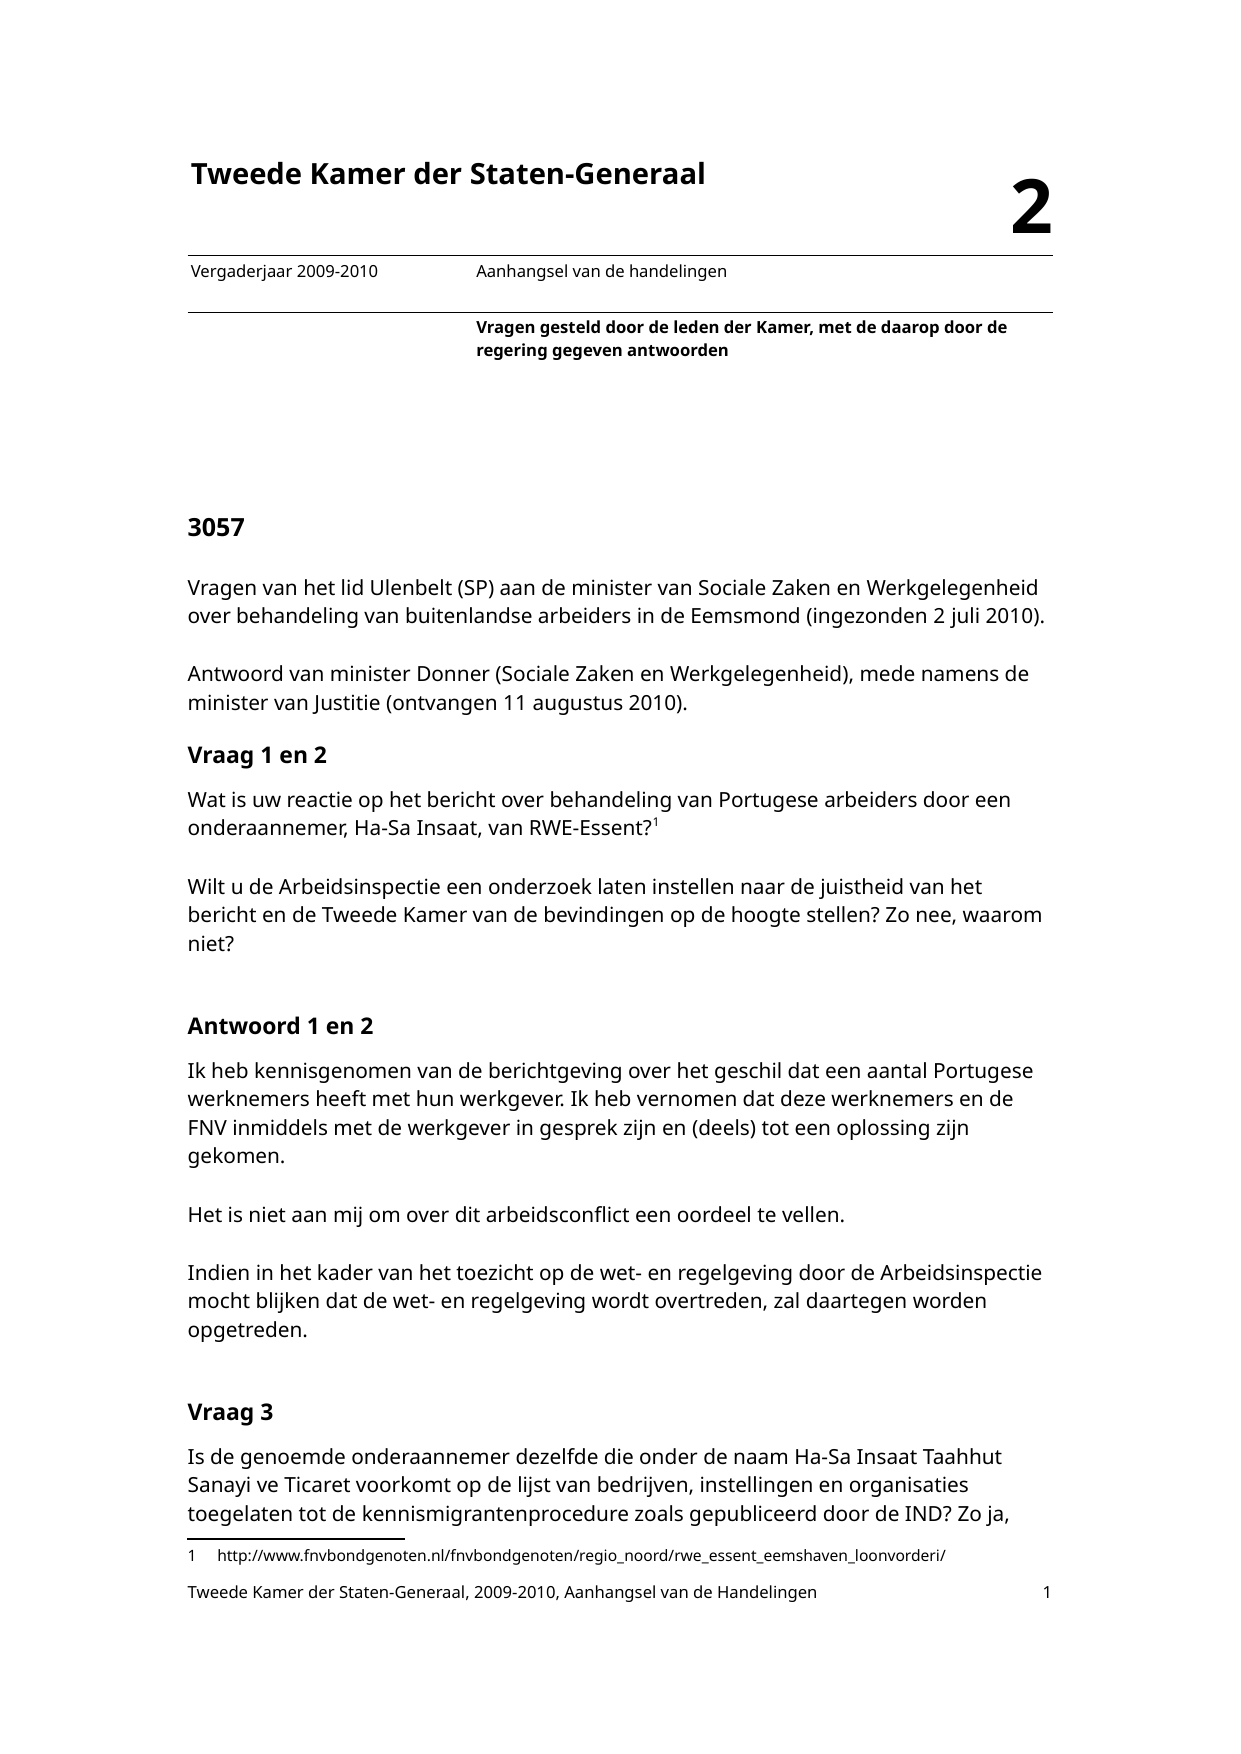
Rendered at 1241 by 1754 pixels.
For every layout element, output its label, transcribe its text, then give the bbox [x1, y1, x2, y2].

text 3057 [187, 509, 1053, 543]
text Het is niet aan mij om over dit arbeidsconflict een oordeel te vellen. [187, 1200, 1053, 1228]
table_header 2 [880, 150, 1053, 255]
text Wilt u de Arbeidsinspectie een onderzoek laten instellen naar de juistheid van het bericht en de Tweede Kamer van de bevindingen op de hoogte stellen? Zo nee, waarom niet? [187, 872, 1053, 957]
text Is de genoemde onderaannemer dezelfde die onder de naam Ha-Sa Insaat Taahhut Sanayi ve Ticaret voorkomt op de lijst van bedrijven, instellingen en organisaties toegelaten tot de kennismigrantenprocedure zoals gepubliceerd door de IND? Zo ja, heeft het bedrijf gebruik gemaakt van de kennismigranten regeling? Is dat op de correcte wijze gebeurd? Zo nee, welke maatregelen gaat u nemen? [187, 1442, 1053, 1499]
subtitle Vraag 1 en 2 [187, 739, 1053, 770]
text http://www.fnvbondgenoten.nl/fnvbondgenoten/regio_noord/rwe_essent_eemshaven_loonvorderi/ [187, 1509, 1053, 1566]
text Antwoord van minister Donner (Sociale Zaken en Werkgelegenheid), mede namens de minister van Justitie (ontvangen 11 augustus 2010). [187, 659, 1053, 716]
text Indien in het kader van het toezicht op de wet- en regelgeving door de Arbeidsinspectie mocht blijken dat de wet- en regelgeving wordt overtreden, zal daartegen worden opgetreden. [187, 1258, 1053, 1343]
subtitle Antwoord 1 en 2 [187, 1010, 1053, 1041]
text Vragen van het lid Ulenbelt (SP) aan de minister van Sociale Zaken en Werkgelegenheid over behandeling van buitenlandse arbeiders in de Eemsmond (ingezonden 2 juli 2010). [187, 573, 1053, 630]
table_header Tweede Kamer der Staten-Generaal [188, 150, 879, 255]
text Wat is uw reactie op het bericht over behandeling van Portugese arbeiders door een onderaannemer, Ha-Sa Insaat, van RWE-Essent? [187, 785, 1053, 842]
table_cell Aanhangsel van de handelingen [473, 256, 1053, 312]
table_cell [188, 313, 473, 361]
subtitle Vraag 3 [187, 1396, 1053, 1427]
text Ik heb kennisgenomen van de berichtgeving over het geschil dat een aantal Portugese werknemers heeft met hun werkgever. Ik heb vernomen dat deze werknemers en de FNV inmiddels met de werkgever in gesprek zijn en (deels) tot een oplossing zijn gekomen. [187, 1056, 1053, 1170]
table_cell Vergaderjaar 2009-2010 [188, 256, 473, 312]
table_cell Vragen gesteld door de leden der Kamer, met de daarop door de regering gegeven antwoorden [473, 313, 1053, 361]
